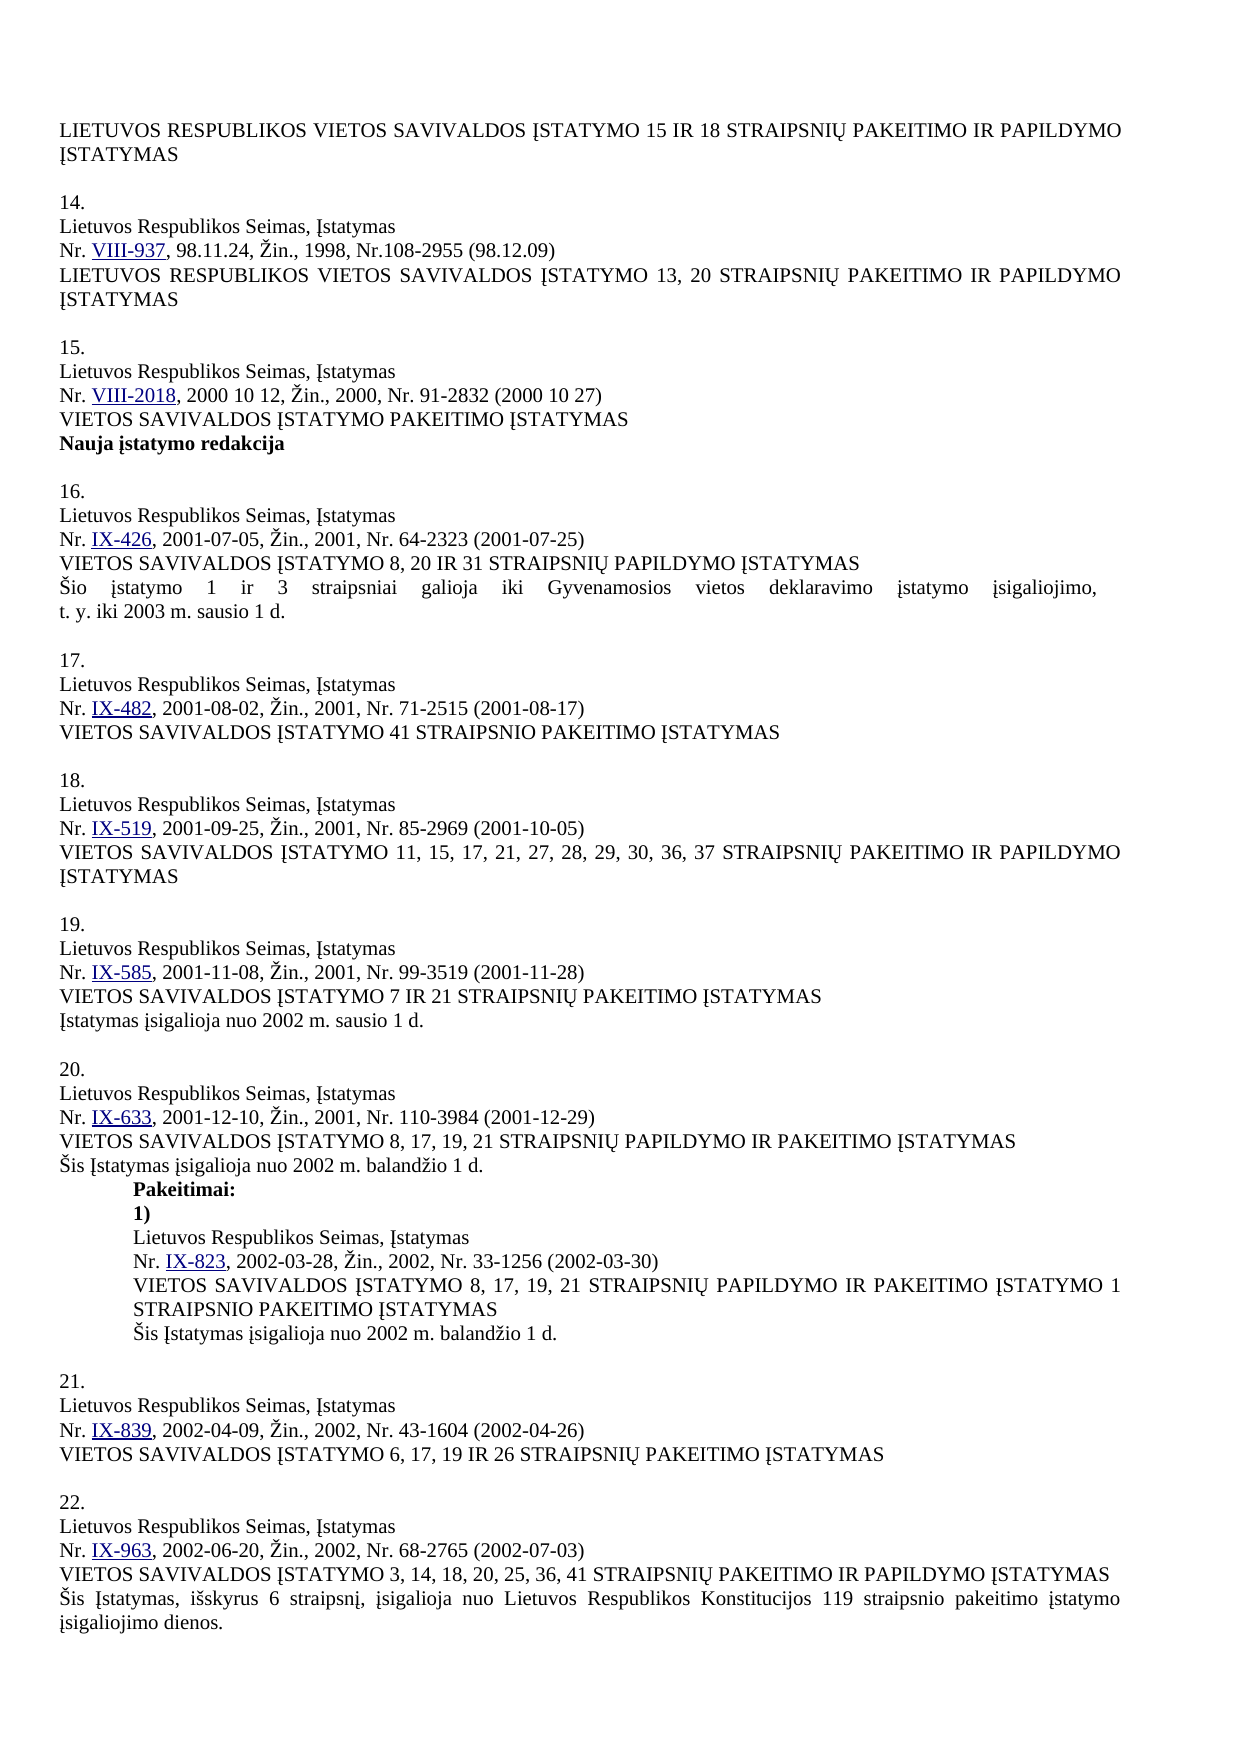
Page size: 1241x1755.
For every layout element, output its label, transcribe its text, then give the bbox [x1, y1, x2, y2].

text Nauja įstatymo redakcija [59, 431, 1122, 455]
text Lietuvos Respublikos Seimas, Įstatymas [59, 1393, 1122, 1417]
text Nr. IX-482, 2001-08-02, Žin., 2001, Nr. 71-2515 (2001-08-17) [59, 696, 1122, 720]
text VIETOS SAVIVALDOS ĮSTATYMO 7 IR 21 STRAIPSNIŲ PAKEITIMO ĮSTATYMAS [59, 984, 1122, 1008]
text VIETOS SAVIVALDOS ĮSTATYMO 8, 17, 19, 21 STRAIPSNIŲ PAPILDYMO IR PAKEITIMO ĮSTATYMO 1 STRAIPSNIO PAKEITIMO ĮSTATYMAS [133, 1273, 1122, 1321]
text Šio įstatymo 1 ir 3 straipsniai galioja iki Gyvenamosios vietos deklaravimo įstatymo įsigaliojimo, t. y. iki 2003 m. sausio 1 d. [59, 575, 1122, 623]
text Šis Įstatymas įsigalioja nuo 2002 m. balandžio 1 d. [59, 1153, 1122, 1177]
text Nr. IX-823, 2002-03-28, Žin., 2002, Nr. 33-1256 (2002-03-30) [59, 1249, 1122, 1273]
text Šis Įstatymas įsigalioja nuo 2002 m. balandžio 1 d. [59, 1321, 1122, 1345]
text Nr. IX-426, 2001-07-05, Žin., 2001, Nr. 64-2323 (2001-07-25) [59, 527, 1122, 551]
text 18. [59, 768, 1122, 792]
text 15. [59, 335, 1122, 359]
text Nr. IX-519, 2001-09-25, Žin., 2001, Nr. 85-2969 (2001-10-05) [59, 816, 1122, 840]
text VIETOS SAVIVALDOS ĮSTATYMO PAKEITIMO ĮSTATYMAS [59, 407, 1122, 431]
text VIETOS SAVIVALDOS ĮSTATYMO 8, 17, 19, 21 STRAIPSNIŲ PAPILDYMO IR PAKEITIMO ĮSTATYMAS [59, 1129, 1122, 1153]
text Lietuvos Respublikos Seimas, Įstatymas [59, 1081, 1122, 1105]
text Lietuvos Respublikos Seimas, Įstatymas [59, 503, 1122, 527]
text VIETOS SAVIVALDOS ĮSTATYMO 6, 17, 19 IR 26 STRAIPSNIŲ PAKEITIMO ĮSTATYMAS [59, 1442, 1122, 1466]
text 19. [59, 912, 1122, 936]
text Lietuvos Respublikos Seimas, Įstatymas [59, 672, 1122, 696]
text Įstatymas įsigalioja nuo 2002 m. sausio 1 d. [59, 1008, 1122, 1032]
text Nr. IX-585, 2001-11-08, Žin., 2001, Nr. 99-3519 (2001-11-28) [59, 960, 1122, 984]
text Nr. VIII-937, 98.11.24, Žin., 1998, Nr.108-2955 (98.12.09) [59, 238, 1122, 262]
text Šis Įstatymas, išskyrus 6 straipsnį, įsigalioja nuo Lietuvos Respublikos Konstitucijos 119 straipsnio pakeitimo įstatymo įsigaliojimo dienos. [59, 1586, 1122, 1634]
text Lietuvos Respublikos Seimas, Įstatymas [59, 1514, 1122, 1538]
text LIETUVOS RESPUBLIKOS VIETOS SAVIVALDOS ĮSTATYMO 15 IR 18 STRAIPSNIŲ PAKEITIMO IR PAPILDYMO ĮSTATYMAS [59, 118, 1122, 166]
text VIETOS SAVIVALDOS ĮSTATYMO 11, 15, 17, 21, 27, 28, 29, 30, 36, 37 STRAIPSNIŲ PAKEITIMO IR PAPILDYMO ĮSTATYMAS [59, 840, 1122, 888]
text 22. [59, 1490, 1122, 1514]
text Lietuvos Respublikos Seimas, Įstatymas [59, 214, 1122, 238]
text LIETUVOS RESPUBLIKOS VIETOS SAVIVALDOS ĮSTATYMO 13, 20 STRAIPSNIŲ PAKEITIMO IR PAPILDYMO ĮSTATYMAS [59, 262, 1122, 311]
text Lietuvos Respublikos Seimas, Įstatymas [59, 936, 1122, 960]
text Pakeitimai: [59, 1177, 1122, 1201]
text Lietuvos Respublikos Seimas, Įstatymas [59, 1225, 1122, 1249]
text 14. [59, 190, 1122, 214]
text Nr. IX-633, 2001-12-10, Žin., 2001, Nr. 110-3984 (2001-12-29) [59, 1105, 1122, 1129]
text 20. [59, 1057, 1122, 1081]
text Lietuvos Respublikos Seimas, Įstatymas [59, 359, 1122, 383]
text VIETOS SAVIVALDOS ĮSTATYMO 8, 20 IR 31 STRAIPSNIŲ PAPILDYMO ĮSTATYMAS [59, 551, 1122, 575]
text Lietuvos Respublikos Seimas, Įstatymas [59, 792, 1122, 816]
text 1) [59, 1201, 1122, 1225]
text 21. [59, 1369, 1122, 1393]
text 16. [59, 479, 1122, 503]
text 17. [59, 647, 1122, 672]
text VIETOS SAVIVALDOS ĮSTATYMO 41 STRAIPSNIO PAKEITIMO ĮSTATYMAS [59, 720, 1122, 744]
text Nr. VIII-2018, 2000 10 12, Žin., 2000, Nr. 91-2832 (2000 10 27) [59, 383, 1122, 407]
text Nr. IX-839, 2002-04-09, Žin., 2002, Nr. 43-1604 (2002-04-26) [59, 1417, 1122, 1442]
text Nr. IX-963, 2002-06-20, Žin., 2002, Nr. 68-2765 (2002-07-03) [59, 1538, 1122, 1562]
text VIETOS SAVIVALDOS ĮSTATYMO 3, 14, 18, 20, 25, 36, 41 STRAIPSNIŲ PAKEITIMO IR PAPILDYMO ĮSTATYMAS [59, 1562, 1122, 1586]
